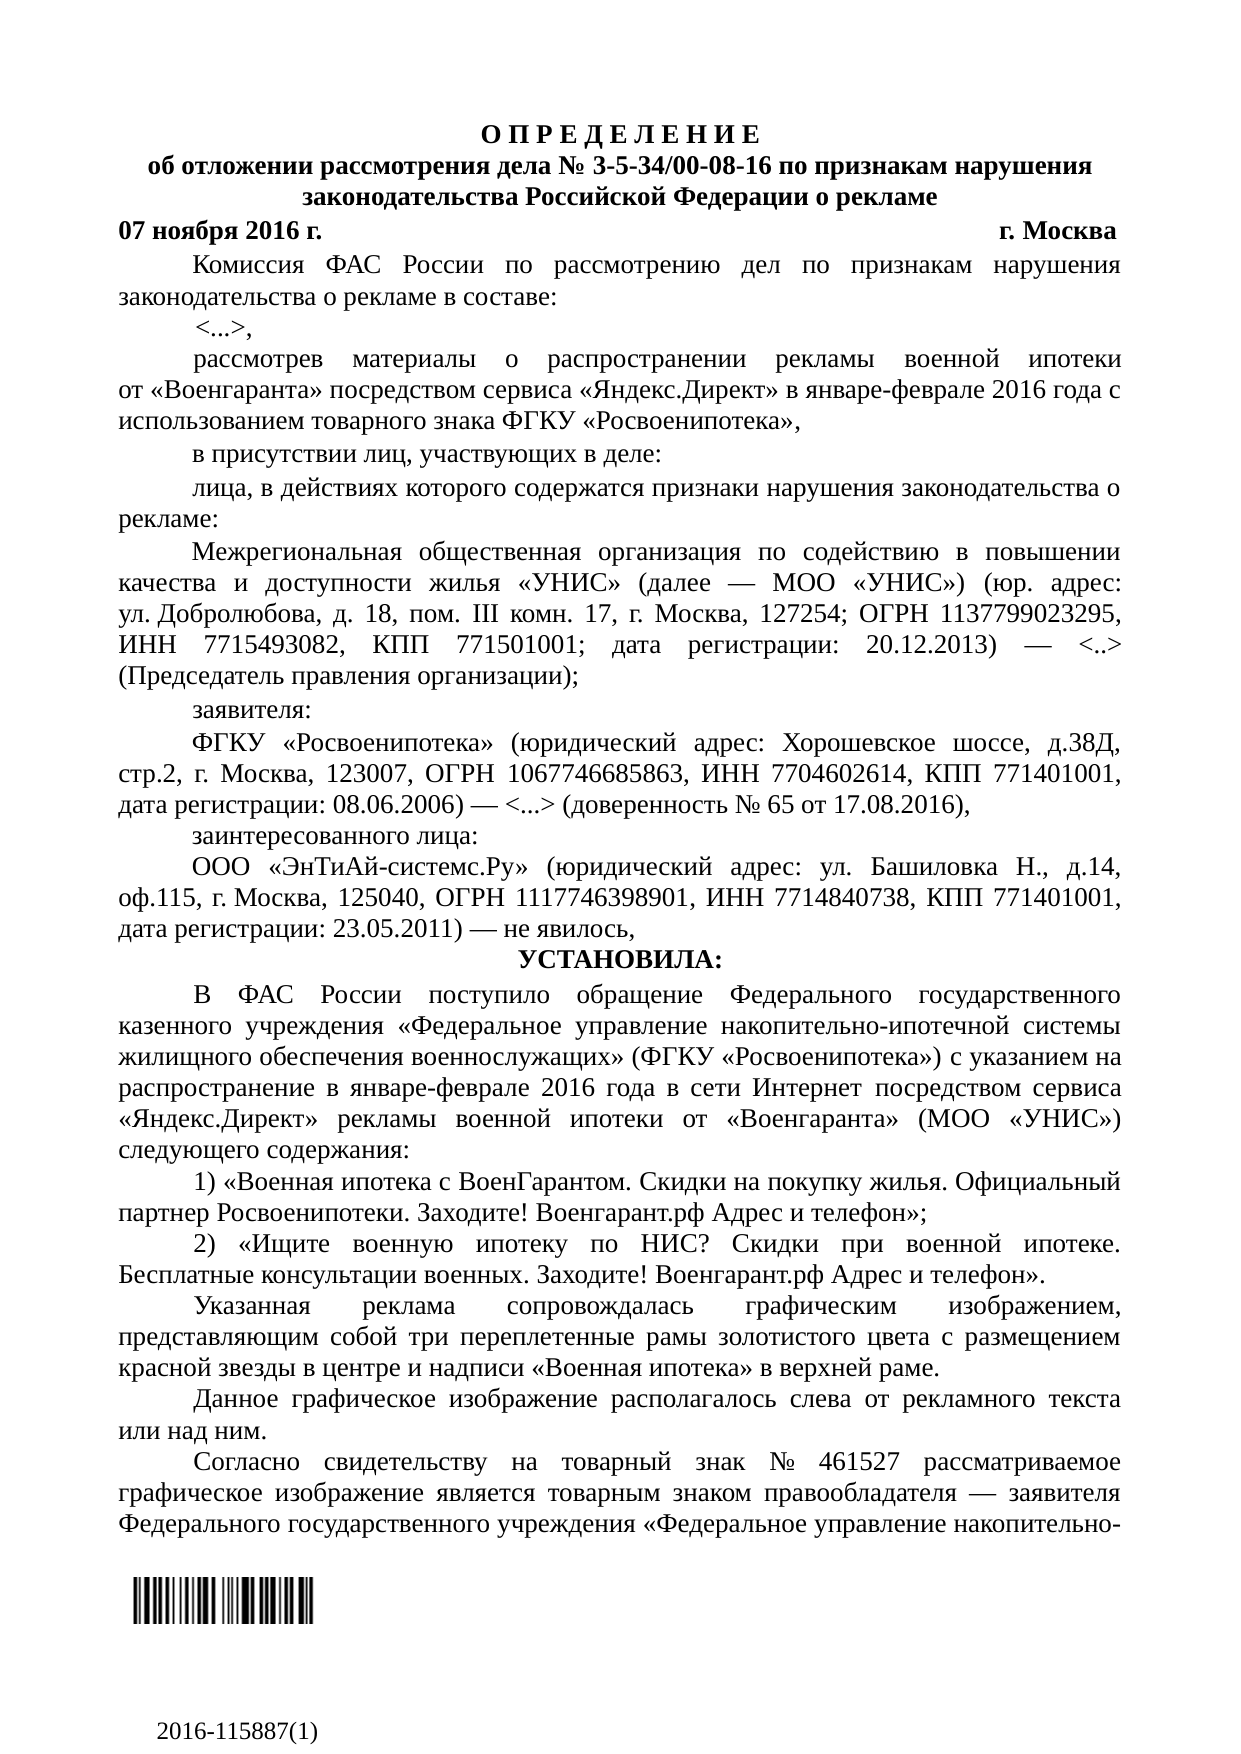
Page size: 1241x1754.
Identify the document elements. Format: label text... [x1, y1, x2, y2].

text ООО «ЭнТиАй-системс.Ру» (юридический адрес: ул. Башиловка Н., д.14, оф.115, г. Москва, 125040, ОГРН 1117746398901, ИНН 7714840738, КПП 771401001, дата регистрации: 23.05.2011) — не явилось, [118, 850, 1122, 944]
text Комиссия ФАС России по рассмотрению дел по признакам нарушения законодательства о рекламе в составе: [118, 248, 1122, 311]
text Межрегиональная общественная организация по содействию в повышении качества и доступности жилья «УНИС» (далее — МОО «УНИС») (юр. адрес: ул. Добролюбова, д. 18, пом. III комн. 17, г. Москва, 127254; ОГРН 1137799023295, ИНН 7715493082, КПП 771501001; дата регистрации: 20.12.2013) — <..> (Председатель правления организации); [118, 535, 1122, 690]
text 07 ноября 2016 г. г. Москва [118, 214, 1122, 246]
text лица, в действиях которого содержатся признаки нарушения законодательства о рекламе: [118, 471, 1122, 533]
text в присутствии лиц, участвующих в деле: [118, 437, 1122, 468]
text <...>, [118, 311, 1122, 342]
text заявителя: [118, 693, 1122, 724]
text об отложении рассмотрения дела № 3-5-34/00-08-16 по признакам нарушения законодательства Российской Федерации о рекламе [118, 149, 1122, 212]
text Согласно свидетельству на товарный знак № 461527 рассматриваемое графическое изображение является товарным знаком правообладателя — заявителя Федерального государственного учреждения «Федеральное управление накопительно- [118, 1445, 1122, 1538]
text заинтересованного лица: [118, 819, 1122, 850]
picture [118, 1577, 331, 1624]
text УСТАНОВИЛА: [118, 944, 1122, 975]
text Данное графическое изображение располагалось слева от рекламного текста или над ним. [118, 1383, 1122, 1445]
text 1) «Военная ипотека с ВоенГарантом. Скидки на покупку жилья. Официальный партнер Росвоенипотеки. Заходите! Военгарант.рф Адрес и телефон»; [118, 1164, 1122, 1227]
text 2) «Ищите военную ипотеку по НИС? Скидки при военной ипотеке. Бесплатные консультации военных. Заходите! Военгарант.рф Адрес и телефон». [118, 1227, 1122, 1289]
text В ФАС России поступило обращение Федерального государственного казенного учреждения «Федеральное управление накопительно-ипотечной системы жилищного обеспечения военнослужащих» (ФГКУ «Росвоенипотека») с указанием на распространение в январе-феврале 2016 года в сети Интернет посредством сервиса «Яндекс.Директ» рекламы военной ипотеки от «Военгаранта» (МОО «УНИС») следующего содержания: [118, 978, 1122, 1164]
text О П Р Е Д Е Л Е Н И Е [118, 118, 1122, 149]
text Указанная реклама сопровождалась графическим изображением, представляющим собой три переплетенные рамы золотистого цвета с размещением красной звезды в центре и надписи «Военная ипотека» в верхней раме. [118, 1289, 1122, 1383]
text рассмотрев материалы о распространении рекламы военной ипотеки от «Военгаранта» посредством сервиса «Яндекс.Директ» в январе-феврале 2016 года с использованием товарного знака ФГКУ «Росвоенипотека», [118, 342, 1122, 435]
text ФГКУ «Росвоенипотека» (юридический адрес: Хорошевское шоссе, д.38Д, стр.2, г. Москва, 123007, ОГРН 1067746685863, ИНН 7704602614, КПП 771401001, дата регистрации: 08.06.2006) — <...> (доверенность № 65 от 17.08.2016), [118, 726, 1122, 819]
